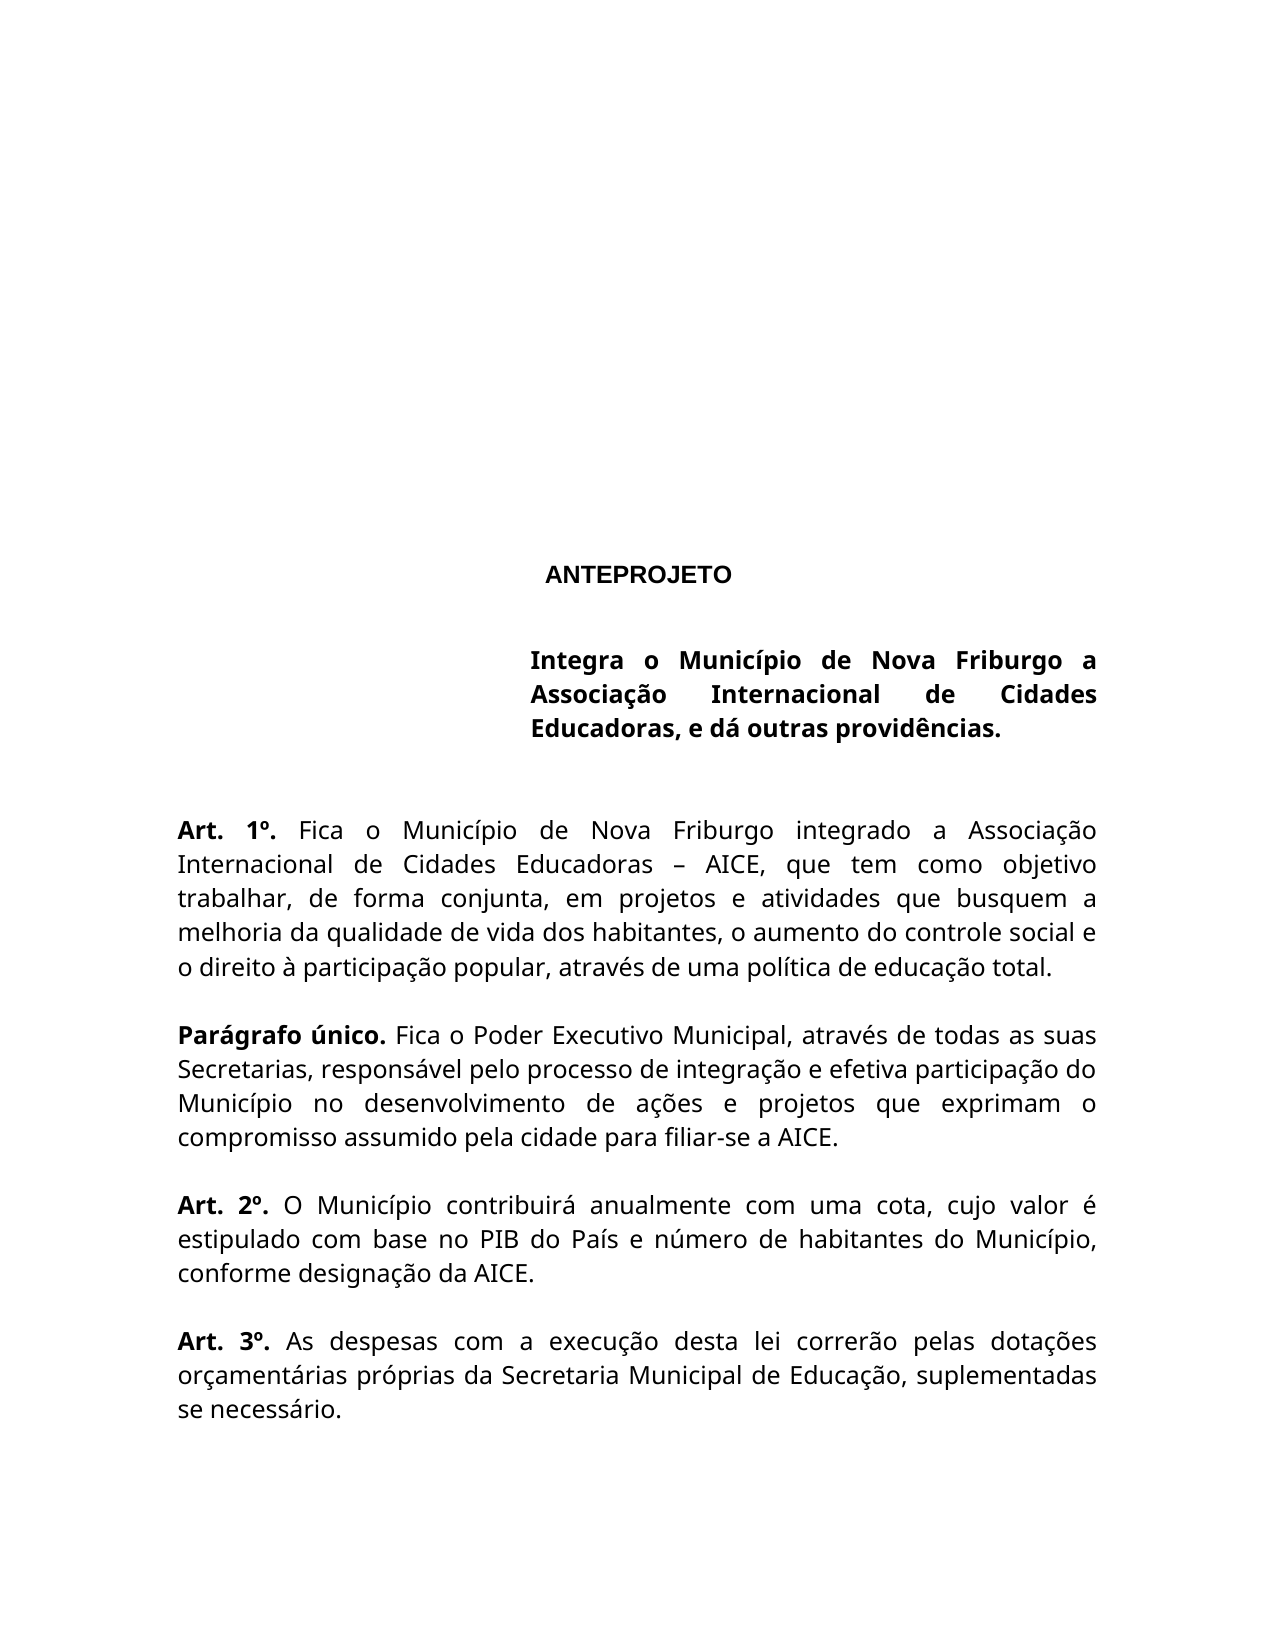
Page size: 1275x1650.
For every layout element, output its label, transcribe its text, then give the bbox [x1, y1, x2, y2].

text Integra o Município de Nova Friburgo a Associação Internacional de Cidades Educadoras, e dá outras providências. [530, 643, 1098, 745]
text Art. 2º. O Município contribuirá anualmente com uma cota, cujo valor é estipulado com base no PIB do País e número de habitantes do Município, conforme designação da AICE. [177, 1188, 1098, 1290]
text Art. 1º. Fica o Município de Nova Friburgo integrado a Associação Internacional de Cidades Educadoras – AICE, que tem como objetivo trabalhar, de forma conjunta, em projetos e atividades que busquem a melhoria da qualidade de vida dos habitantes, o aumento do controle social e o direito à participação popular, através de uma política de educação total. [177, 813, 1098, 983]
text Parágrafo único. Fica o Poder Executivo Municipal, através de todas as suas Secretarias, responsável pelo processo de integração e efetiva participação do Município no desenvolvimento de ações e projetos que exprimam o compromisso assumido pela cidade para filiar-se a AICE. [177, 1017, 1098, 1153]
text ANTEPROJETO [177, 560, 1099, 589]
text Art. 3º. As despesas com a execução desta lei correrão pelas dotações orçamentárias próprias da Secretaria Municipal de Educação, suplementadas se necessário. [177, 1324, 1098, 1426]
